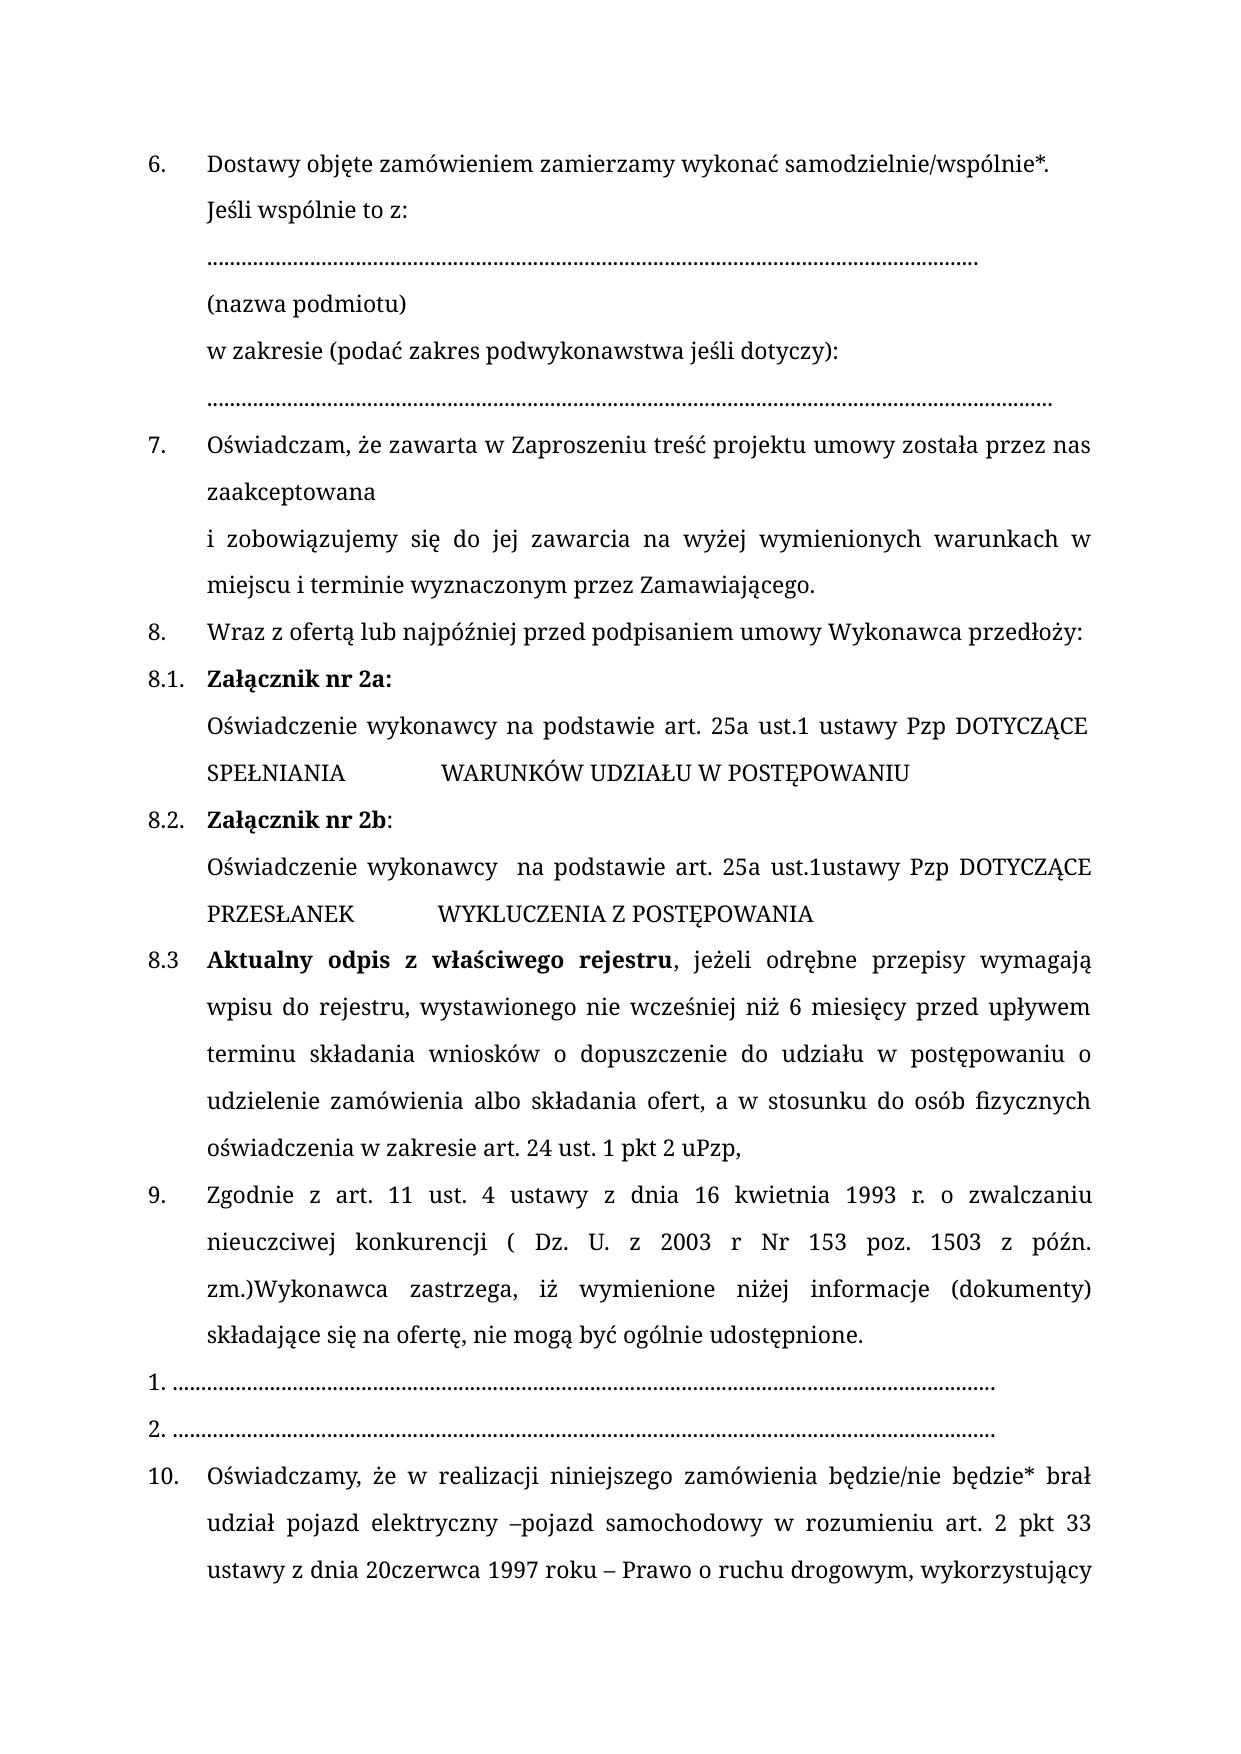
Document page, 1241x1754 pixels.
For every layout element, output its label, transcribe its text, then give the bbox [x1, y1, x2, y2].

text (nazwa podmiotu) [148, 288, 1093, 319]
text Oświadczenie wykonawcy na podstawie art. 25a ust.1 ustawy Pzp DOTYCZĄCE SPEŁNIANIA WARUNKÓW UDZIAŁU W POSTĘPOWANIU [148, 710, 1089, 788]
text Oświadczenie wykonawcy na podstawie art. 25a ust.1ustawy Pzp DOTYCZĄCE PRZESŁANEK WYKLUCZENIA Z POSTĘPOWANIA [148, 851, 1093, 929]
text 10. Oświadczamy, że w realizacji niniejszego zamówienia będzie/nie będzie* brał udział pojazd elektryczny –pojazd samochodowy w rozumieniu art. 2 pkt 33 ustawy z dnia 20czerwca 1997 roku – Prawo o ruchu drogowym, wykorzystujący [148, 1460, 1093, 1585]
text 6. Dostawy objęte zamówieniem zamierzamy wykonać samodzielnie/wspólnie*. [148, 148, 1093, 179]
text 8.1. Załącznik nr 2a: [148, 663, 1089, 694]
text 1. ................................................................................................................................................ [148, 1366, 1093, 1398]
text w zakresie (podać zakres podwykonawstwa jeśli dotyczy): [148, 335, 1093, 366]
text 8.3 Aktualny odpis z właściwego rejestru, jeżeli odrębne przepisy wymagają wpisu do rejestru, wystawionego nie wcześniej niż 6 miesięcy przed upływem terminu składania wniosków o dopuszczenie do udziału w postępowaniu o udzielenie zamówienia albo składania ofert, a w stosunku do osób fizycznych oświadczenia w zakresie art. 24 ust. 1 pkt 2 uPzp, [148, 944, 1093, 1163]
text 8. Wraz z ofertą lub najpóźniej przed podpisaniem umowy Wykonawca przedłoży: [148, 616, 1093, 648]
text 7. Oświadczam, że zawarta w Zaproszeniu treść projektu umowy została przez nas zaakceptowana i zobowiązujemy się do jej zawarcia na wyżej wymienionych warunkach w miejscu i terminie wyznaczonym przez Zamawiającego. [148, 429, 1093, 601]
text 9. Zgodnie z art. 11 ust. 4 ustawy z dnia 16 kwietnia 1993 r. o zwalczaniu nieuczciwej konkurencji ( Dz. U. z 2003 r Nr 153 poz. 1503 z późn. zm.)Wykonawca zastrzega, iż wymienione niżej informacje (dokumenty) składające się na ofertę, nie mogą być ogólnie udostępnione. [148, 1179, 1093, 1351]
text ....................................................................................................................................... [148, 241, 1093, 273]
text .................................................................................................................................................... [148, 382, 1093, 413]
text 2. ................................................................................................................................................ [148, 1413, 1093, 1444]
text Jeśli wspólnie to z: [148, 194, 1093, 226]
text 8.2. Załącznik nr 2b: [148, 804, 1018, 835]
